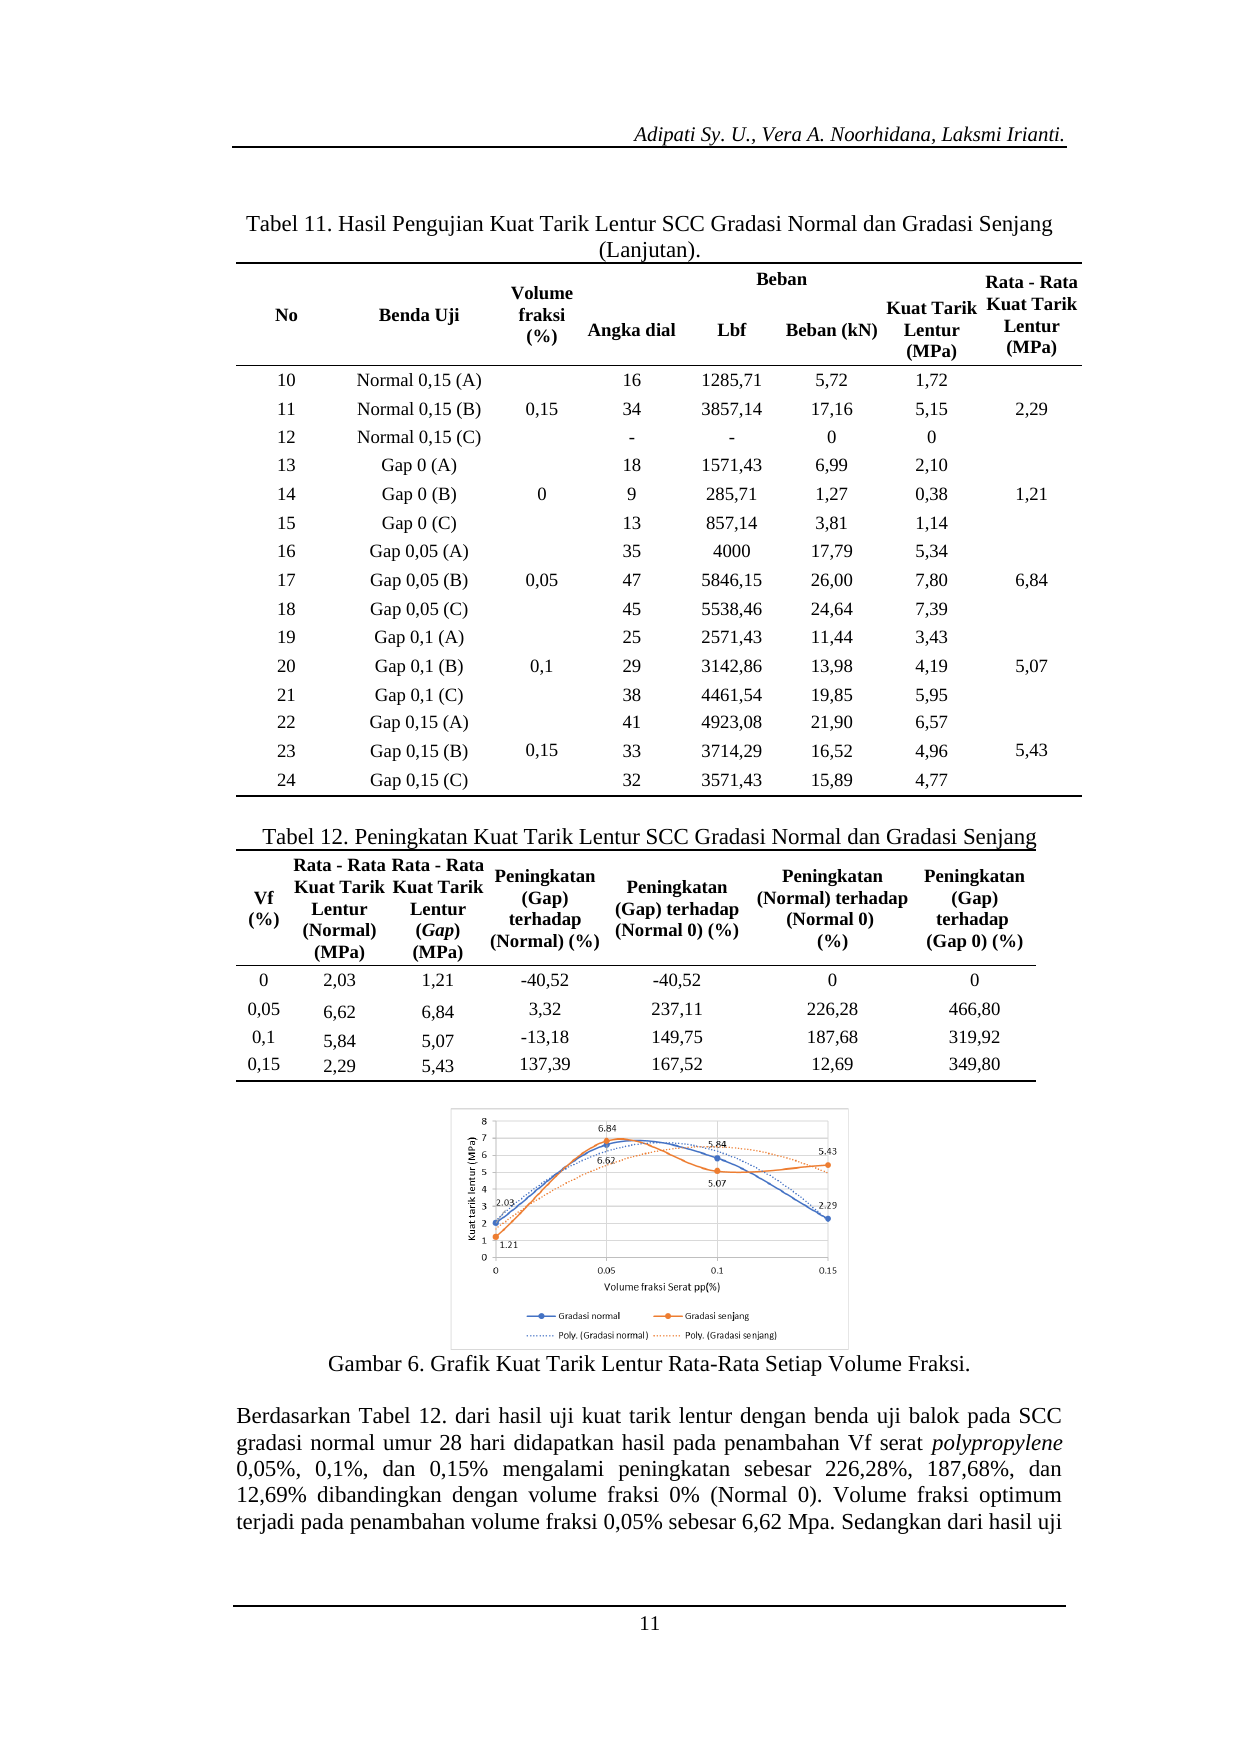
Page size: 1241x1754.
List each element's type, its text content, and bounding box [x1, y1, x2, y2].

table_cell Lbf [682, 292, 782, 365]
table_cell 5,07 [982, 623, 1082, 708]
table_header No [236, 264, 336, 365]
table_cell 0,38 [882, 479, 982, 508]
table_cell Gap 0,15 (B) [336, 737, 502, 766]
table_cell 12,69 [752, 1051, 913, 1080]
table_cell 2,29 [291, 1051, 388, 1080]
table_cell 17,16 [782, 394, 882, 422]
table_cell 149,75 [602, 1023, 752, 1051]
table_cell Gap 0,05 (B) [336, 565, 502, 594]
table_cell 0,1 [236, 1023, 291, 1051]
list Tabel 12. Peningkatan Kuat Tarik Lentur SCC Gradasi Normal dan Gradasi Senjang [236, 823, 1063, 849]
table_cell 24 [236, 766, 336, 794]
table_cell 5,07 [388, 1023, 488, 1051]
table_cell 13,98 [782, 651, 882, 680]
table_cell 3857,14 [682, 394, 782, 422]
table_cell 19 [236, 623, 336, 651]
table_cell 0 [236, 966, 291, 994]
table_cell 4,96 [882, 737, 982, 766]
table_cell Gap 0,15 (C) [336, 766, 502, 794]
table_cell 3,43 [882, 623, 982, 651]
table_cell 1,21 [388, 966, 488, 994]
table_header Beban [582, 264, 982, 292]
table_cell 3142,86 [682, 651, 782, 680]
list Berdasarkan Tabel 12. dari hasil uji kuat tarik lentur dengan benda uji balok pada SCC gradasi normal umur 28 hari didapatkan hasil pada penambahan Vf serat polypropylene 0,05%, 0,1%, dan 0,15% mengalami peningkatan sebesar 226,28%, 187,68%, dan 12,69% dibandingkan dengan volume fraksi 0% (Normal 0). Volume fraksi optimum terjadi pada penambahan volume fraksi 0,05% sebesar 6,62 Mpa. Sedangkan dari hasil uji [236, 1402, 1063, 1534]
table_cell 35 [582, 537, 682, 565]
table_cell 38 [582, 680, 682, 708]
table_cell 1,27 [782, 479, 882, 508]
table_cell 2,29 [982, 366, 1082, 451]
table_cell 23 [236, 737, 336, 766]
table_cell 6,99 [782, 451, 882, 479]
table_cell 19,85 [782, 680, 882, 708]
table_cell Gap 0,05 (C) [336, 594, 502, 623]
table_cell 9 [582, 479, 682, 508]
table_cell 5846,15 [682, 565, 782, 594]
table_cell Beban (kN) [782, 292, 882, 365]
table_cell 6,57 [882, 709, 982, 737]
picture [450, 1108, 849, 1350]
table_cell 0,05 [502, 537, 582, 623]
table_cell 47 [582, 565, 682, 594]
table_cell 13 [236, 451, 336, 479]
table_cell 11 [236, 394, 336, 422]
table_header Peningkatan (Gap) terhadap (Normal) (%) [488, 851, 602, 965]
table_cell 4923,08 [682, 709, 782, 737]
table_cell 5,15 [882, 394, 982, 422]
table_cell 20 [236, 651, 336, 680]
table_cell 7,80 [882, 565, 982, 594]
table_cell Angka dial [582, 292, 682, 365]
table_header Volume fraksi (%) [502, 264, 582, 365]
table_cell 187,68 [752, 1023, 913, 1051]
table_cell 5,43 [388, 1051, 488, 1080]
table_cell 2571,43 [682, 623, 782, 651]
table_cell 3,81 [782, 508, 882, 537]
table_cell 16 [582, 366, 682, 393]
table_cell 29 [582, 651, 682, 680]
table_cell 14 [236, 479, 336, 508]
table_cell 5,84 [291, 1023, 388, 1051]
table_cell 349,80 [913, 1051, 1036, 1080]
table_cell 15 [236, 508, 336, 537]
table_cell Normal 0,15 (B) [336, 394, 502, 422]
table_cell Normal 0,15 (C) [336, 422, 502, 451]
table_cell 22 [236, 709, 336, 737]
table_cell 6,84 [982, 537, 1082, 623]
table_cell 319,92 [913, 1023, 1036, 1051]
table_cell 15,89 [782, 766, 882, 794]
table_cell 4,77 [882, 766, 982, 794]
table_header Peningkatan (Gap) terhadap (Gap 0) (%) [913, 851, 1036, 965]
table_cell 32 [582, 766, 682, 794]
table_cell 13 [582, 508, 682, 537]
table_cell 1,21 [982, 451, 1082, 537]
table_cell Gap 0,15 (A) [336, 709, 502, 737]
table_cell -13,18 [488, 1023, 602, 1051]
table_cell Gap 0,1 (C) [336, 680, 502, 708]
table_cell Gap 0 (B) [336, 479, 502, 508]
table_cell Gap 0,1 (A) [336, 623, 502, 651]
table_cell 0,15 [502, 709, 582, 794]
table_cell Gap 0,1 (B) [336, 651, 502, 680]
table_header Vf (%) [236, 851, 291, 965]
table_header Peningkatan (Normal) terhadap (Normal 0) (%) [752, 851, 913, 965]
table_cell - [682, 422, 782, 451]
table_cell 6,84 [388, 994, 488, 1022]
table_header Benda Uji [336, 264, 502, 365]
table_cell 3571,43 [682, 766, 782, 794]
table_cell 25 [582, 623, 682, 651]
table_cell 5,43 [982, 709, 1082, 794]
table_cell 4461,54 [682, 680, 782, 708]
table_header Rata - Rata Kuat Tarik Lentur (Gap) (MPa) [388, 851, 488, 965]
table_cell 26,00 [782, 565, 882, 594]
table_cell 1571,43 [682, 451, 782, 479]
table_cell Normal 0,15 (A) [336, 366, 502, 393]
table_cell 45 [582, 594, 682, 623]
table_cell 5538,46 [682, 594, 782, 623]
table_cell 5,34 [882, 537, 982, 565]
table_cell 17 [236, 565, 336, 594]
table_cell 285,71 [682, 479, 782, 508]
table_cell 0,05 [236, 994, 291, 1022]
table_cell 0,15 [236, 1051, 291, 1080]
table_cell 0 [882, 422, 982, 451]
table_cell 0,15 [502, 366, 582, 451]
table_header Rata - Rata Kuat Tarik Lentur (MPa) [982, 264, 1082, 365]
table_cell 2,10 [882, 451, 982, 479]
table_cell Gap 0,05 (A) [336, 537, 502, 565]
table_cell -40,52 [602, 966, 752, 994]
table_cell 0 [913, 966, 1036, 994]
table_cell 18 [236, 594, 336, 623]
table_cell -40,52 [488, 966, 602, 994]
table_cell 7,39 [882, 594, 982, 623]
table_cell 4000 [682, 537, 782, 565]
table_cell 6,62 [291, 994, 388, 1022]
list Tabel 11. Hasil Pengujian Kuat Tarik Lentur SCC Gradasi Normal dan Gradasi Senjang (Lanjutan). [236, 209, 1063, 262]
table_cell 17,79 [782, 537, 882, 565]
table_cell 0,1 [502, 623, 582, 708]
table_cell 41 [582, 709, 682, 737]
table_cell 137,39 [488, 1051, 602, 1080]
table_cell - [582, 422, 682, 451]
table_cell 0 [502, 451, 582, 537]
table_cell 1,14 [882, 508, 982, 537]
table_cell 16 [236, 537, 336, 565]
table_header Peningkatan (Gap) terhadap (Normal 0) (%) [602, 851, 752, 965]
table_cell 11,44 [782, 623, 882, 651]
table_cell 5,95 [882, 680, 982, 708]
table_cell 3714,29 [682, 737, 782, 766]
table_header Rata - Rata Kuat Tarik Lentur (Normal) (MPa) [291, 851, 388, 965]
table_cell Gap 0 (A) [336, 451, 502, 479]
table_cell 466,80 [913, 994, 1036, 1022]
table_cell 0 [782, 422, 882, 451]
table_cell 33 [582, 737, 682, 766]
table_cell Gap 0 (C) [336, 508, 502, 537]
table_cell 10 [236, 366, 336, 393]
table_cell 857,14 [682, 508, 782, 537]
table_cell Kuat Tarik Lentur (MPa) [882, 292, 982, 365]
table_cell 237,11 [602, 994, 752, 1022]
table_cell 1,72 [882, 366, 982, 393]
table_cell 4,19 [882, 651, 982, 680]
table_cell 24,64 [782, 594, 882, 623]
table_cell 167,52 [602, 1051, 752, 1080]
table_cell 16,52 [782, 737, 882, 766]
table_cell 18 [582, 451, 682, 479]
table_cell 0 [752, 966, 913, 994]
table_cell 3,32 [488, 994, 602, 1022]
table_cell 5,72 [782, 366, 882, 393]
table_cell 21 [236, 680, 336, 708]
table_cell 1285,71 [682, 366, 782, 393]
table_cell 2,03 [291, 966, 388, 994]
table_cell 12 [236, 422, 336, 451]
table_cell 21,90 [782, 709, 882, 737]
list Gambar 6. Grafik Kuat Tarik Lentur Rata-Rata Setiap Volume Fraksi. [236, 1108, 1063, 1376]
table_cell 34 [582, 394, 682, 422]
table_cell 226,28 [752, 994, 913, 1022]
